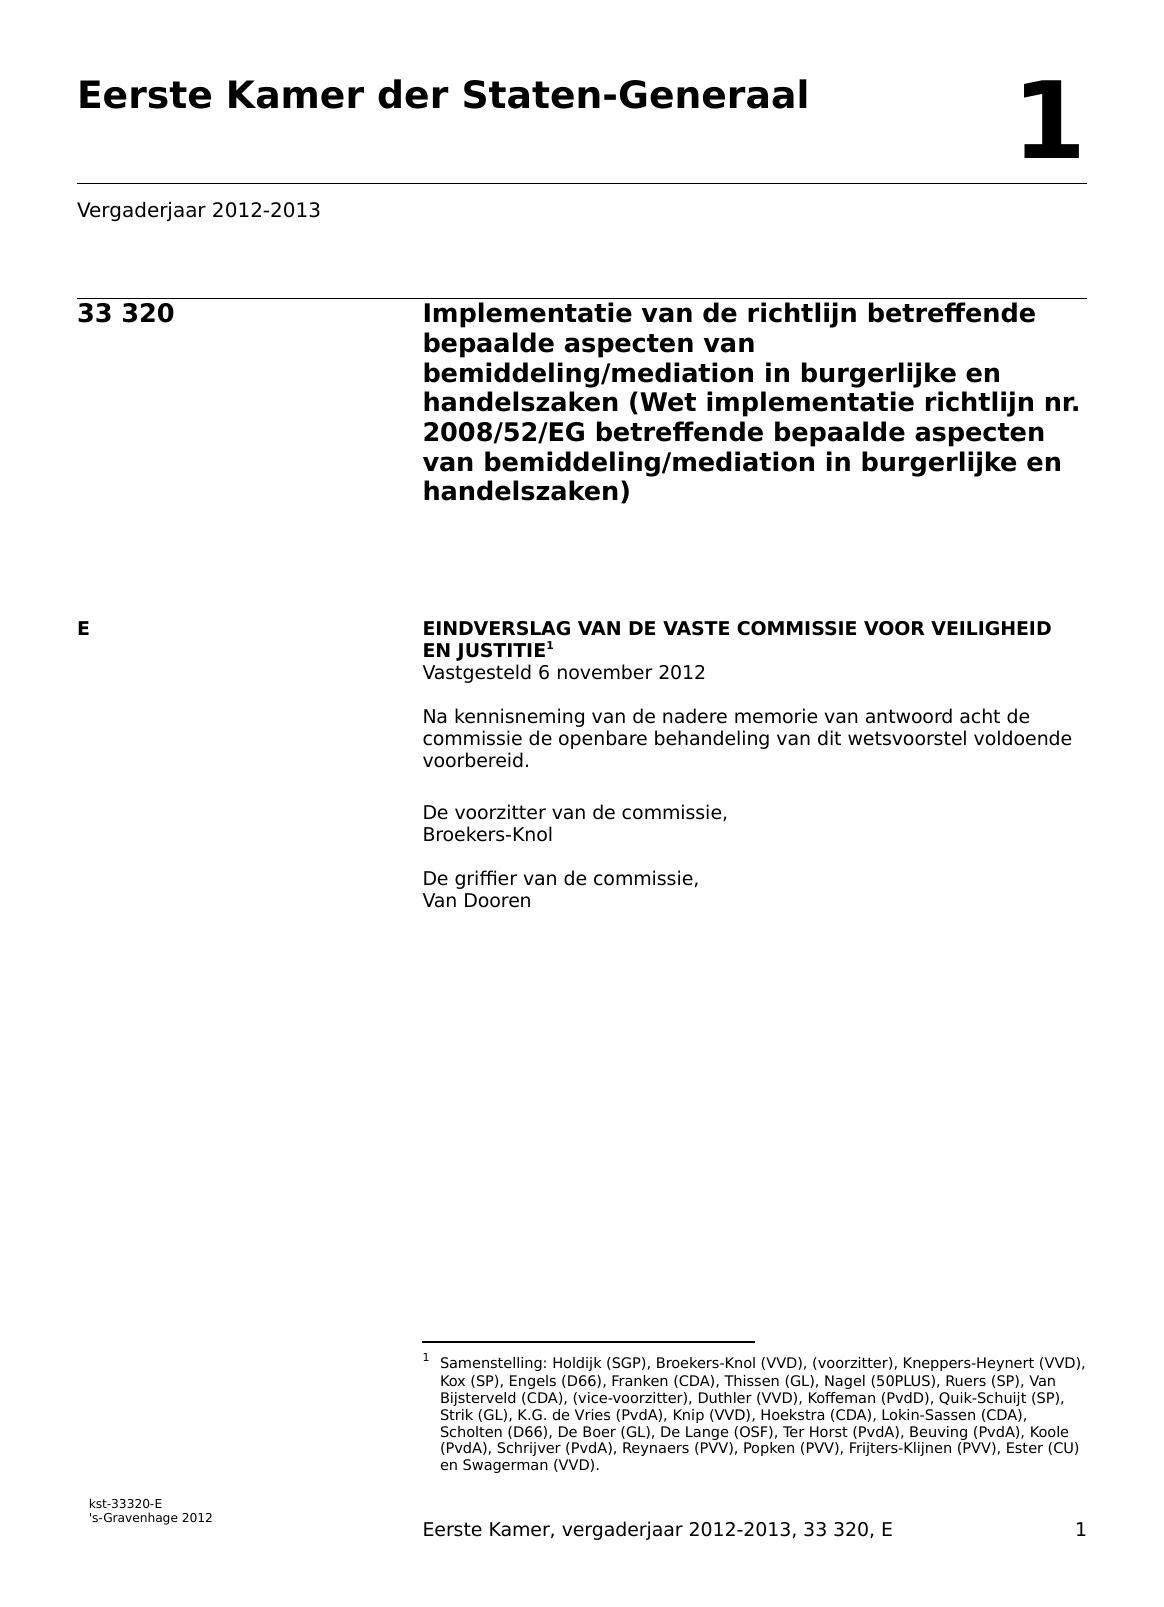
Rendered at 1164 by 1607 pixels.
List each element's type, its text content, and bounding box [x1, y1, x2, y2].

text kst-33320-E [88, 1497, 323, 1511]
text De griffier van de commissie, Van Dooren [422, 868, 1087, 912]
subtitle E EINDVERSLAG VAN DE VASTE COMMISSIE VOOR VEILIGHEID EN JUSTITIE [77, 618, 1087, 662]
text Vastgesteld 6 november 2012 [422, 662, 1087, 684]
text De voorzitter van de commissie, Broekers-Knol [422, 802, 1087, 846]
text Samenstelling: Holdijk (SGP), Broekers-Knol (VVD), (voorzitter), Kneppers-Heynert (VVD), Kox (SP), Engels (D66), Franken (CDA), Thissen (GL), Nagel (50PLUS), Ruers (SP), Van Bijsterveld (CDA), (vice-voorzitter), Duthler (VVD), Koffeman (PvdD), Quik-Schuijt (SP), Strik (GL), K.G. de Vries (PvdA), Knip (VVD), Hoekstra (CDA), Lokin-Sassen (CDA), Scholten (D66), De Boer (GL), De Lange (OSF), Ter Horst (PvdA), Beuving (PvdA), Koole (PvdA), Schrijver (PvdA), Reynaers (PVV), Popken (PVV), Frijters-Klijnen (PVV), Ester (CU) en Swagerman (VVD). [422, 1351, 1087, 1474]
text 's-Gravenhage 2012 [88, 1511, 323, 1525]
table_cell Vergaderjaar 2012-2013 [77, 184, 1087, 298]
table_header 1 [886, 59, 1087, 183]
text Na kennisneming van de nadere memorie van antwoord acht de commissie de openbare behandeling van dit wetsvoorstel voldoende voorbereid. [422, 706, 1087, 772]
table_header Eerste Kamer der Staten-Generaal [77, 59, 886, 183]
subtitle 33 320 Implementatie van de richtlijn betreffende bepaalde aspecten van bemiddeling/mediation in burgerlijke en handelszaken (Wet implementatie richtlijn nr. 2008/52/EG betreffende bepaalde aspecten van bemiddeling/mediation in burgerlijke en handelszaken) [77, 299, 1087, 507]
